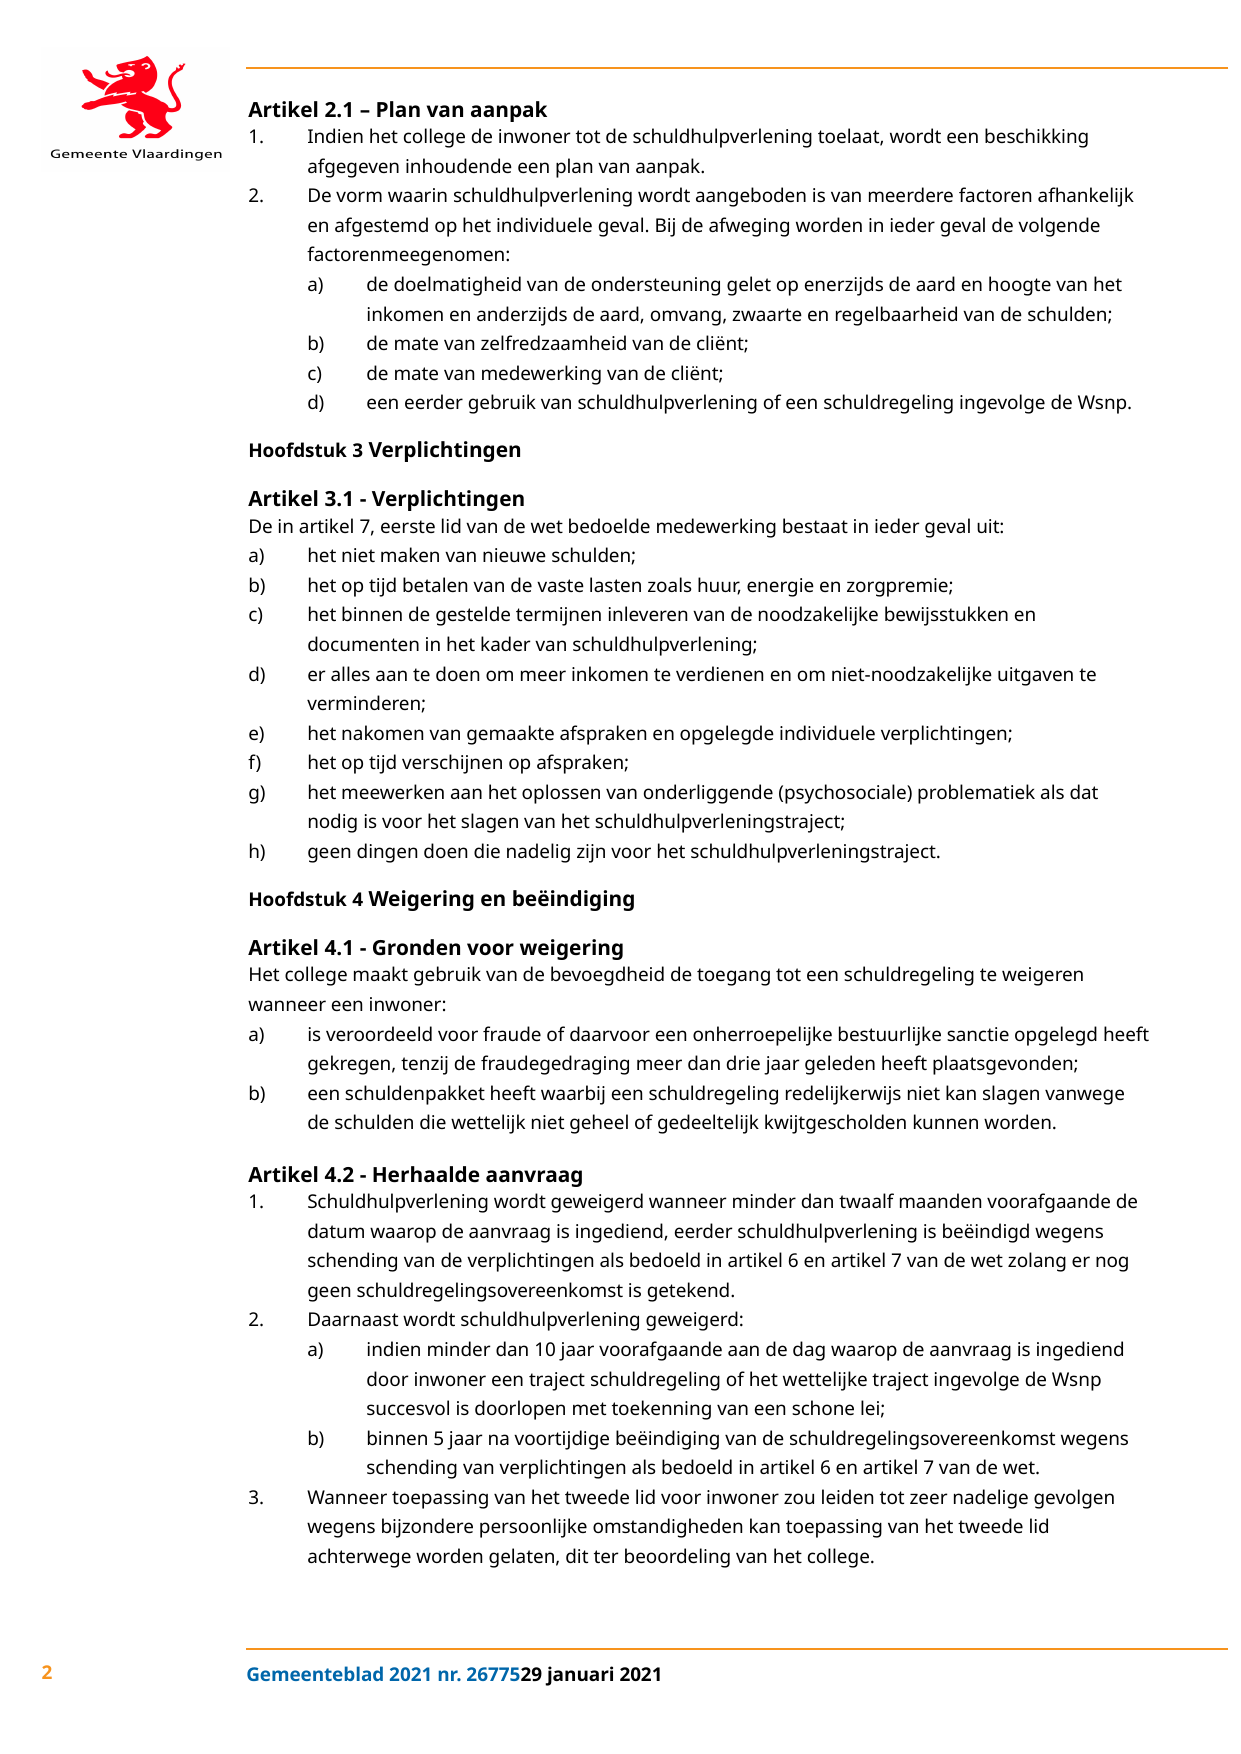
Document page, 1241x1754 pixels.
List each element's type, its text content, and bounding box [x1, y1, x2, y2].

picture [41, 47, 231, 172]
text Hoofdstuk 4 Weigering en beëindiging [248, 884, 1152, 912]
text Artikel 3.1 - Verplichtingen [248, 484, 1152, 513]
list het op tijd verschijnen op afspraken; [248, 749, 1152, 775]
text De in artikel 7, eerste lid van de wet bedoelde medewerking bestaat in ieder geval uit: [248, 513, 1152, 538]
list Indien het college de inwoner tot de schuldhulpverlening toelaat, wordt een beschikking afgegeven inhoudende een plan van aanpak. [248, 123, 1152, 178]
list de mate van medewerking van de cliënt; [307, 360, 1152, 386]
list is veroordeeld voor fraude of daarvoor een onherroepelijke bestuurlijke sanctie opgelegd heeft gekregen, tenzij de fraudegedraging meer dan drie jaar geleden heeft plaatsgevonden; [248, 1021, 1152, 1076]
text Artikel 4.2 - Herhaalde aanvraag [248, 1160, 1152, 1188]
list geen dingen doen die nadelig zijn voor het schuldhulpverleningstraject. [248, 838, 1152, 864]
list een schuldenpakket heeft waarbij een schuldregeling redelijkerwijs niet kan slagen vanwege de schulden die wettelijk niet geheel of gedeeltelijk kwijtgescholden kunnen worden. [248, 1080, 1152, 1135]
list Wanneer toepassing van het tweede lid voor inwoner zou leiden tot zeer nadelige gevolgen wegens bijzondere persoonlijke omstandigheden kan toepassing van het tweede lid achterwege worden gelaten, dit ter beoordeling van het college. [248, 1484, 1152, 1569]
list een eerder gebruik van schuldhulpverlening of een schuldregeling ingevolge de Wsnp. [307, 389, 1152, 415]
text Het college maakt gebruik van de bevoegdheid de toegang tot een schuldregeling te weigeren wanneer een inwoner: [248, 962, 1152, 1017]
list binnen 5 jaar na voortijdige beëindiging van de schuldregelingsovereenkomst wegens schending van verplichtingen als bedoeld in artikel 6 en artikel 7 van de wet. [307, 1425, 1152, 1480]
list indien minder dan 10 jaar voorafgaande aan de dag waarop de aanvraag is ingediend door inwoner een traject schuldregeling of het wettelijke traject ingevolge de Wsnp succesvol is doorlopen met toekenning van een schone lei; [307, 1336, 1152, 1421]
list er alles aan te doen om meer inkomen te verdienen en om niet-noodzakelijke uitgaven te verminderen; [248, 661, 1152, 716]
list het op tijd betalen van de vaste lasten zoals huur, energie en zorgpremie; [248, 572, 1152, 598]
list De vorm waarin schuldhulpverlening wordt aangeboden is van meerdere factoren afhankelijk en afgestemd op het individuele geval. Bij de afweging worden in ieder geval de volgende factorenmeegenomen: [248, 182, 1152, 267]
list het niet maken van nieuwe schulden; [248, 542, 1152, 568]
list de mate van zelfredzaamheid van de cliënt; [307, 330, 1152, 356]
list de doelmatigheid van de ondersteuning gelet op enerzijds de aard en hoogte van het inkomen en anderzijds de aard, omvang, zwaarte en regelbaarheid van de schulden; [307, 271, 1152, 326]
text Hoofdstuk 3 Verplichtingen [248, 435, 1152, 463]
text Artikel 2.1 – Plan van aanpak [248, 95, 1152, 123]
text Artikel 4.1 - Gronden voor weigering [248, 933, 1152, 962]
list het binnen de gestelde termijnen inleveren van de noodzakelijke bewijsstukken en documenten in het kader van schuldhulpverlening; [248, 602, 1152, 657]
list het nakomen van gemaakte afspraken en opgelegde individuele verplichtingen; [248, 720, 1152, 746]
list het meewerken aan het oplossen van onderliggende (psychosociale) problematiek als dat nodig is voor het slagen van het schuldhulpverleningstraject; [248, 779, 1152, 834]
list Daarnaast wordt schuldhulpverlening geweigerd: [248, 1307, 1152, 1332]
list Schuldhulpverlening wordt geweigerd wanneer minder dan twaalf maanden voorafgaande de datum waarop de aanvraag is ingediend, eerder schuldhulpverlening is beëindigd wegens schending van de verplichtingen als bedoeld in artikel 6 en artikel 7 van de wet zolang er nog geen schuldregelingsovereenkomst is getekend. [248, 1188, 1152, 1303]
